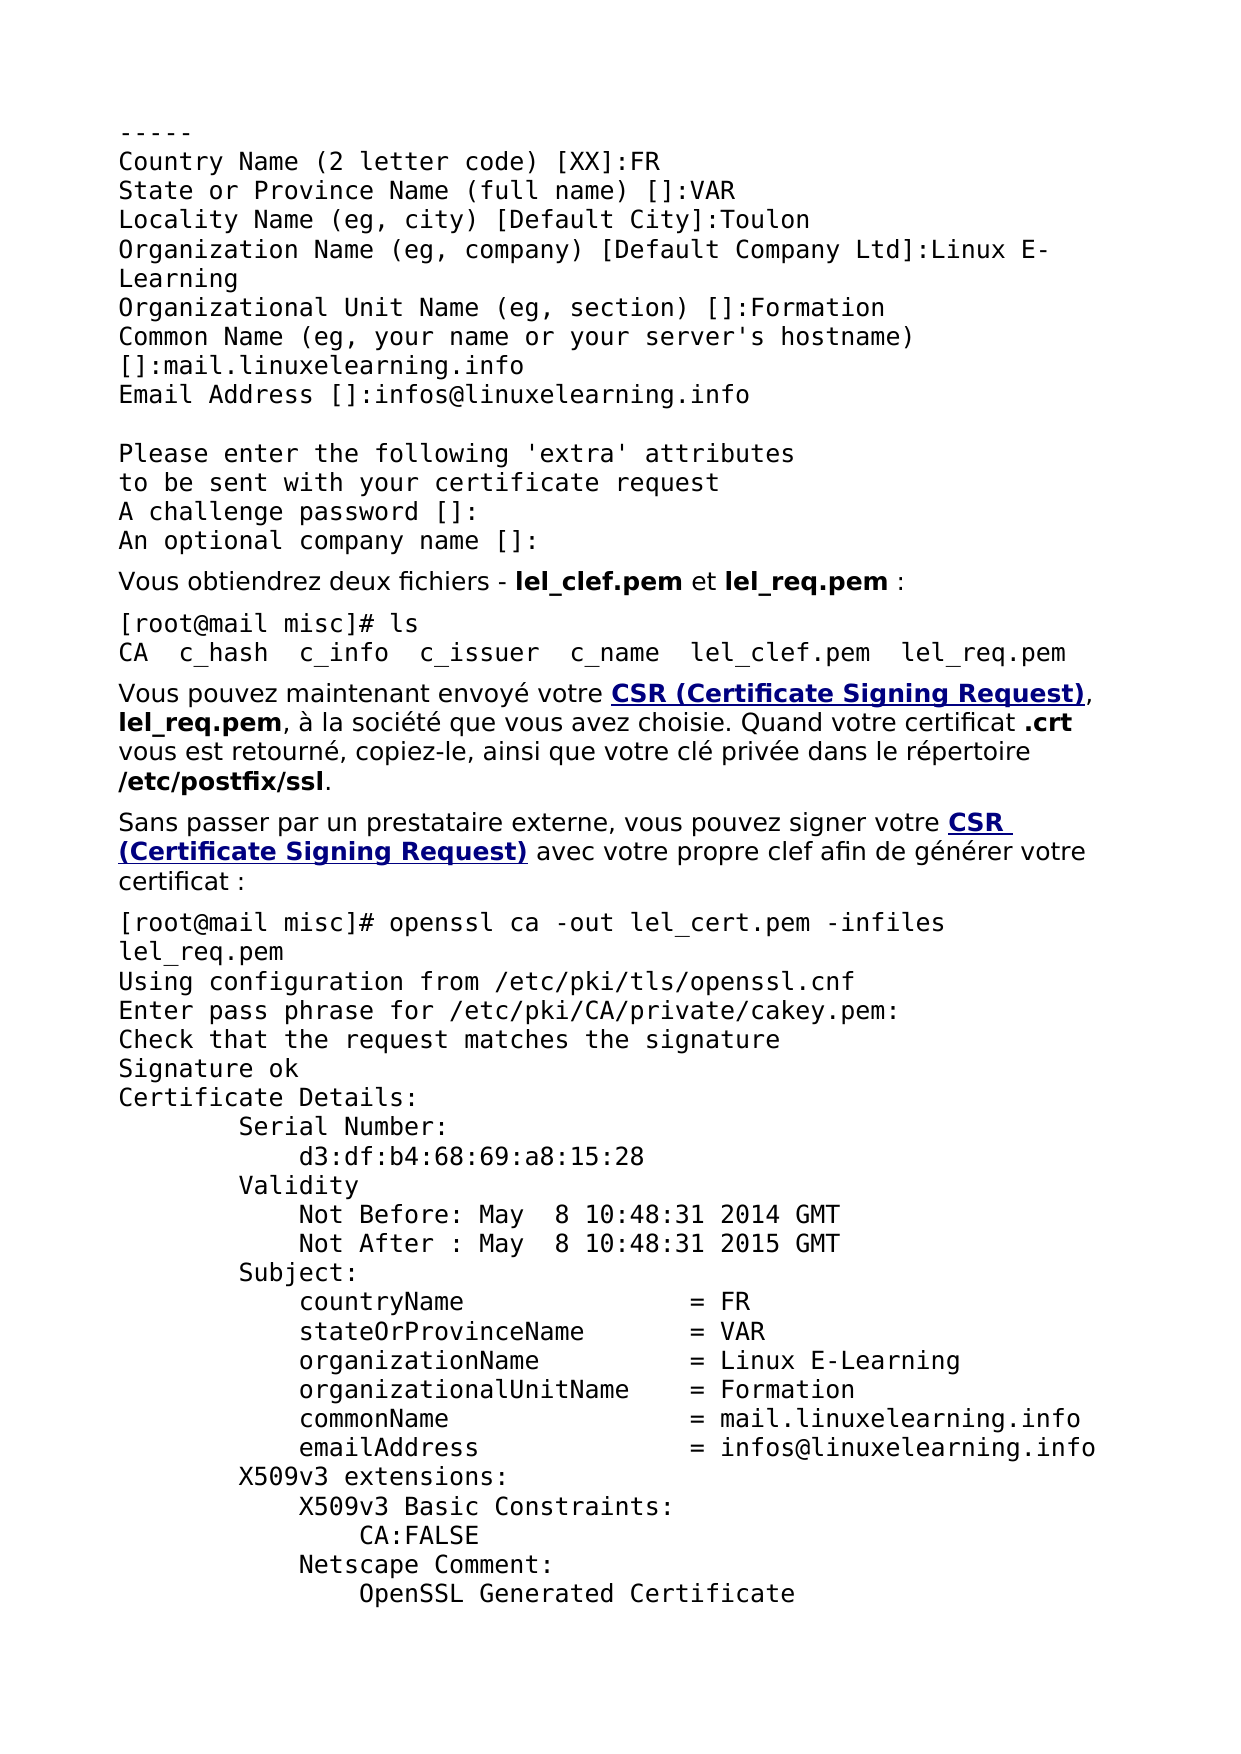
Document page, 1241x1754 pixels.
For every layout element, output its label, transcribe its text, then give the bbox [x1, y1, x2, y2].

text Vous obtiendrez deux fichiers - lel_clef.pem et lel_req.pem : [118, 567, 1122, 597]
text ----- Country Name (2 letter code) [XX]:FR State or Province Name (full name) []:VAR Locality Name (eg, city) [Default City]:Toulon Organization Name (eg, company) [Default Company Ltd]:Linux E-Learning Organizational Unit Name (eg, section) []:Formation Common Name (eg, your name or your server's hostname) []:mail.linuxelearning.info Email Address []:infos@linuxelearning.info Please enter the following 'extra' attributes to be sent with your certificate request A challenge password []: An optional company name []: [118, 118, 1122, 556]
text Vous pouvez maintenant envoyé votre CSR (Certificate Signing Request), lel_req.pem, à la société que vous avez choisie. Quand votre certificat .crt vous est retourné, copiez-le, ainsi que votre clé privée dans le répertoire /etc/postfix/ssl. [118, 679, 1122, 796]
text [root@mail misc]# ls CA c_hash c_info c_issuer c_name lel_clef.pem lel_req.pem [118, 609, 1122, 667]
text [root@mail misc]# openssl ca -out lel_cert.pem -infiles lel_req.pem Using configuration from /etc/pki/tls/openssl.cnf Enter pass phrase for /etc/pki/CA/private/cakey.pem: Check that the request matches the signature Signature ok Certificate Details: Serial Number: d3:df:b4:68:69:a8:15:28 Validity Not Before: May 8 10:48:31 2014 GMT Not After : May 8 10:48:31 2015 GMT Subject: countryName = FR stateOrProvinceName = VAR organizationName = Linux E-Learning organizationalUnitName = Formation commonName = mail.linuxelearning.info emailAddress = infos@linuxelearning.info X509v3 extensions: X509v3 Basic Constraints: CA:FALSE Netscape Comment: OpenSSL Generated Certificate [118, 908, 1122, 1608]
text Sans passer par un prestataire externe, vous pouvez signer votre CSR (Certificate Signing Request) avec votre propre clef afin de générer votre certificat : [118, 808, 1122, 896]
